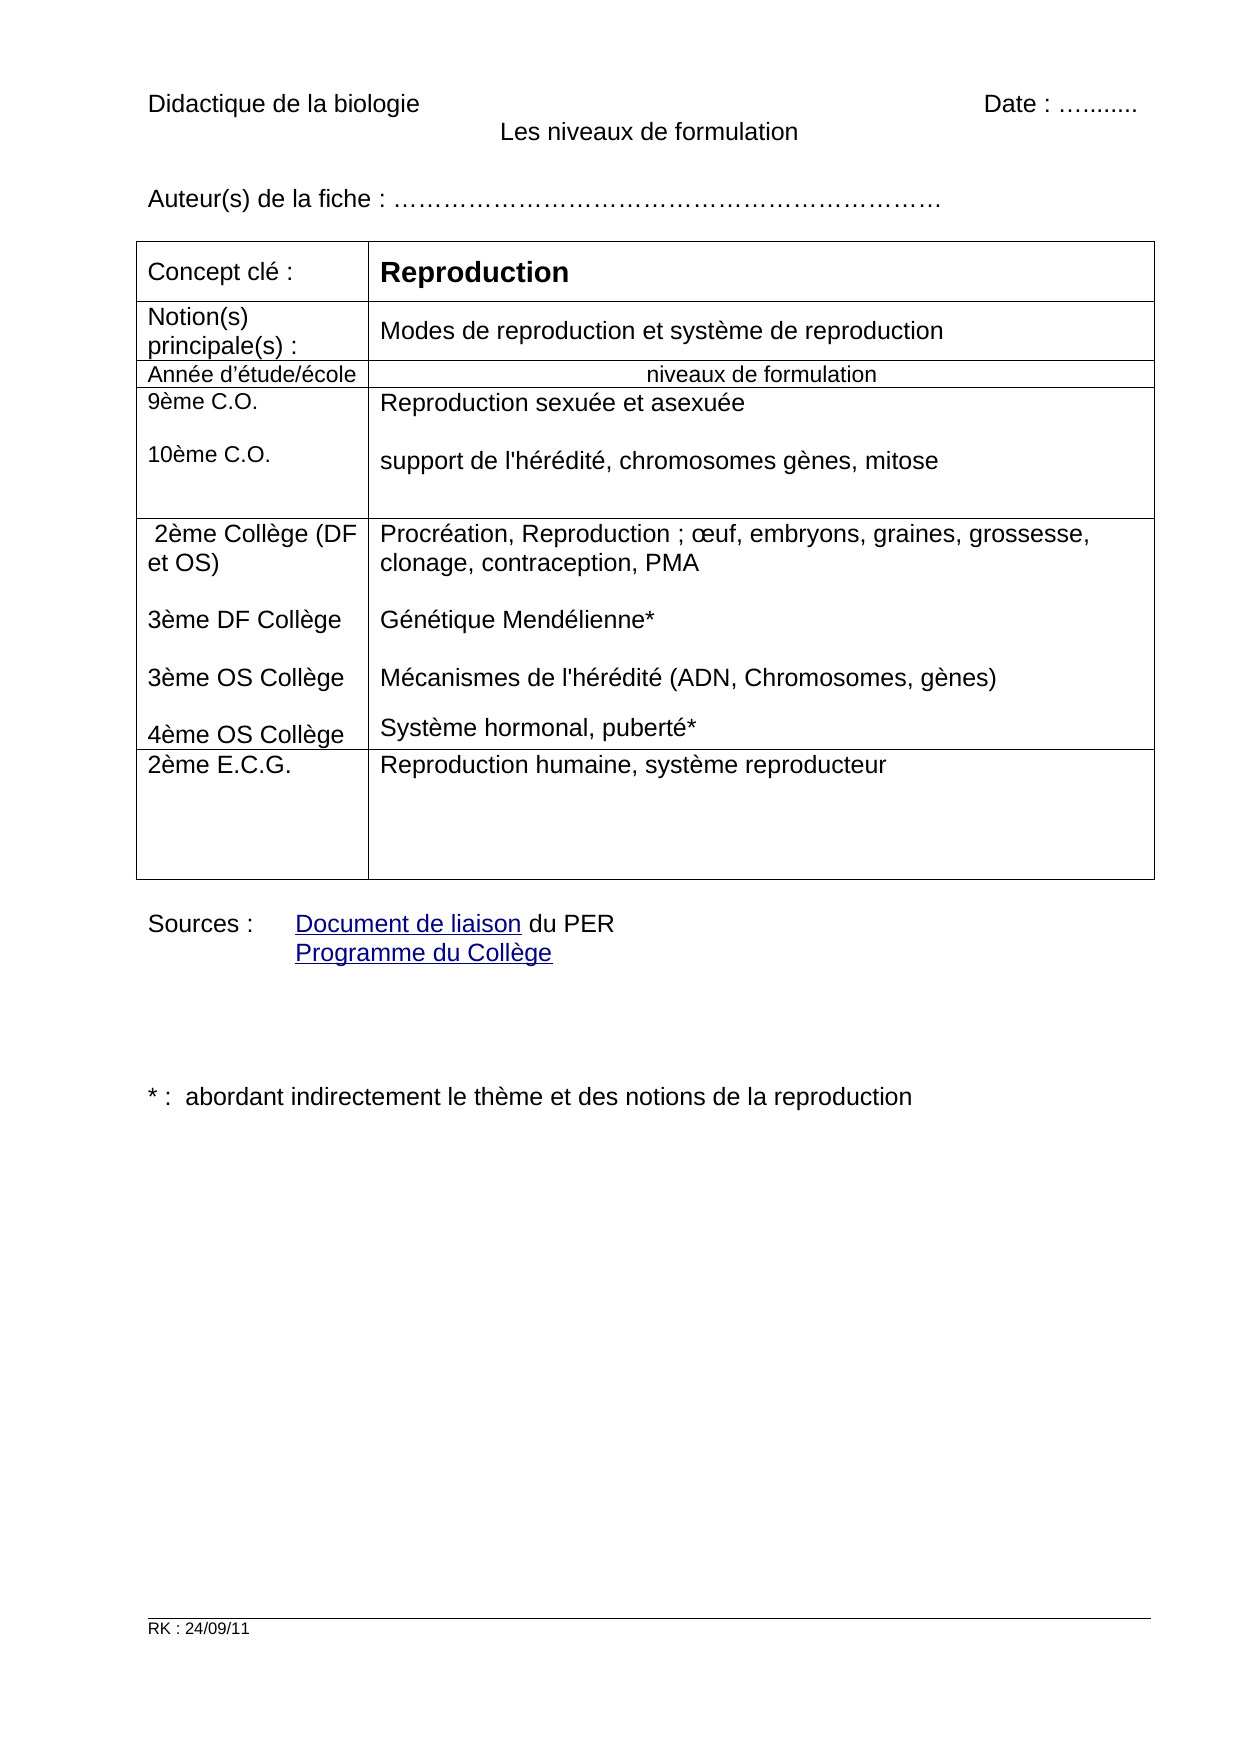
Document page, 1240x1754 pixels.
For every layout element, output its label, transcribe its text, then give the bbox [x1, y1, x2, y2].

table_cell 2ème Collège (DF et OS) 3ème DF Collège 3ème OS Collège 4ème OS Collège [137, 519, 368, 749]
text Auteur(s) de la fiche : ………………………………………………………… [148, 184, 1151, 212]
table_cell 9ème C.O. 10ème C.O. [137, 388, 368, 518]
table_header Reproduction [369, 242, 1154, 301]
table_cell 2ème E.C.G. [137, 750, 368, 879]
table_cell Reproduction humaine, système reproducteur [369, 750, 1154, 879]
table_cell niveaux de formulation [369, 361, 1154, 387]
table_cell Notion(s) principale(s) : [137, 302, 368, 360]
table_cell Procréation, Reproduction ; œuf, embryons, graines, grossesse, clonage, contraception, PMA Génétique Mendélienne* Mécanismes de l'hérédité (ADN, Chromosomes, gènes) Système hormonal, puberté* [369, 519, 1154, 749]
text Didactique de la biologie Date : …........ [148, 89, 1151, 117]
table_cell Modes de reproduction et système de reproduction [369, 302, 1154, 360]
table_cell Année d’étude/école [137, 361, 368, 387]
table_header Concept clé : [137, 242, 368, 301]
text * : abordant indirectement le thème et des notions de la reproduction [148, 1082, 1151, 1110]
table_cell Reproduction sexuée et asexuée support de l'hérédité, chromosomes gènes, mitose [369, 388, 1154, 518]
text Programme du Collège [148, 938, 1151, 967]
text Sources : Document de liaison du PER [148, 909, 1151, 938]
text Les niveaux de formulation [148, 117, 1151, 146]
